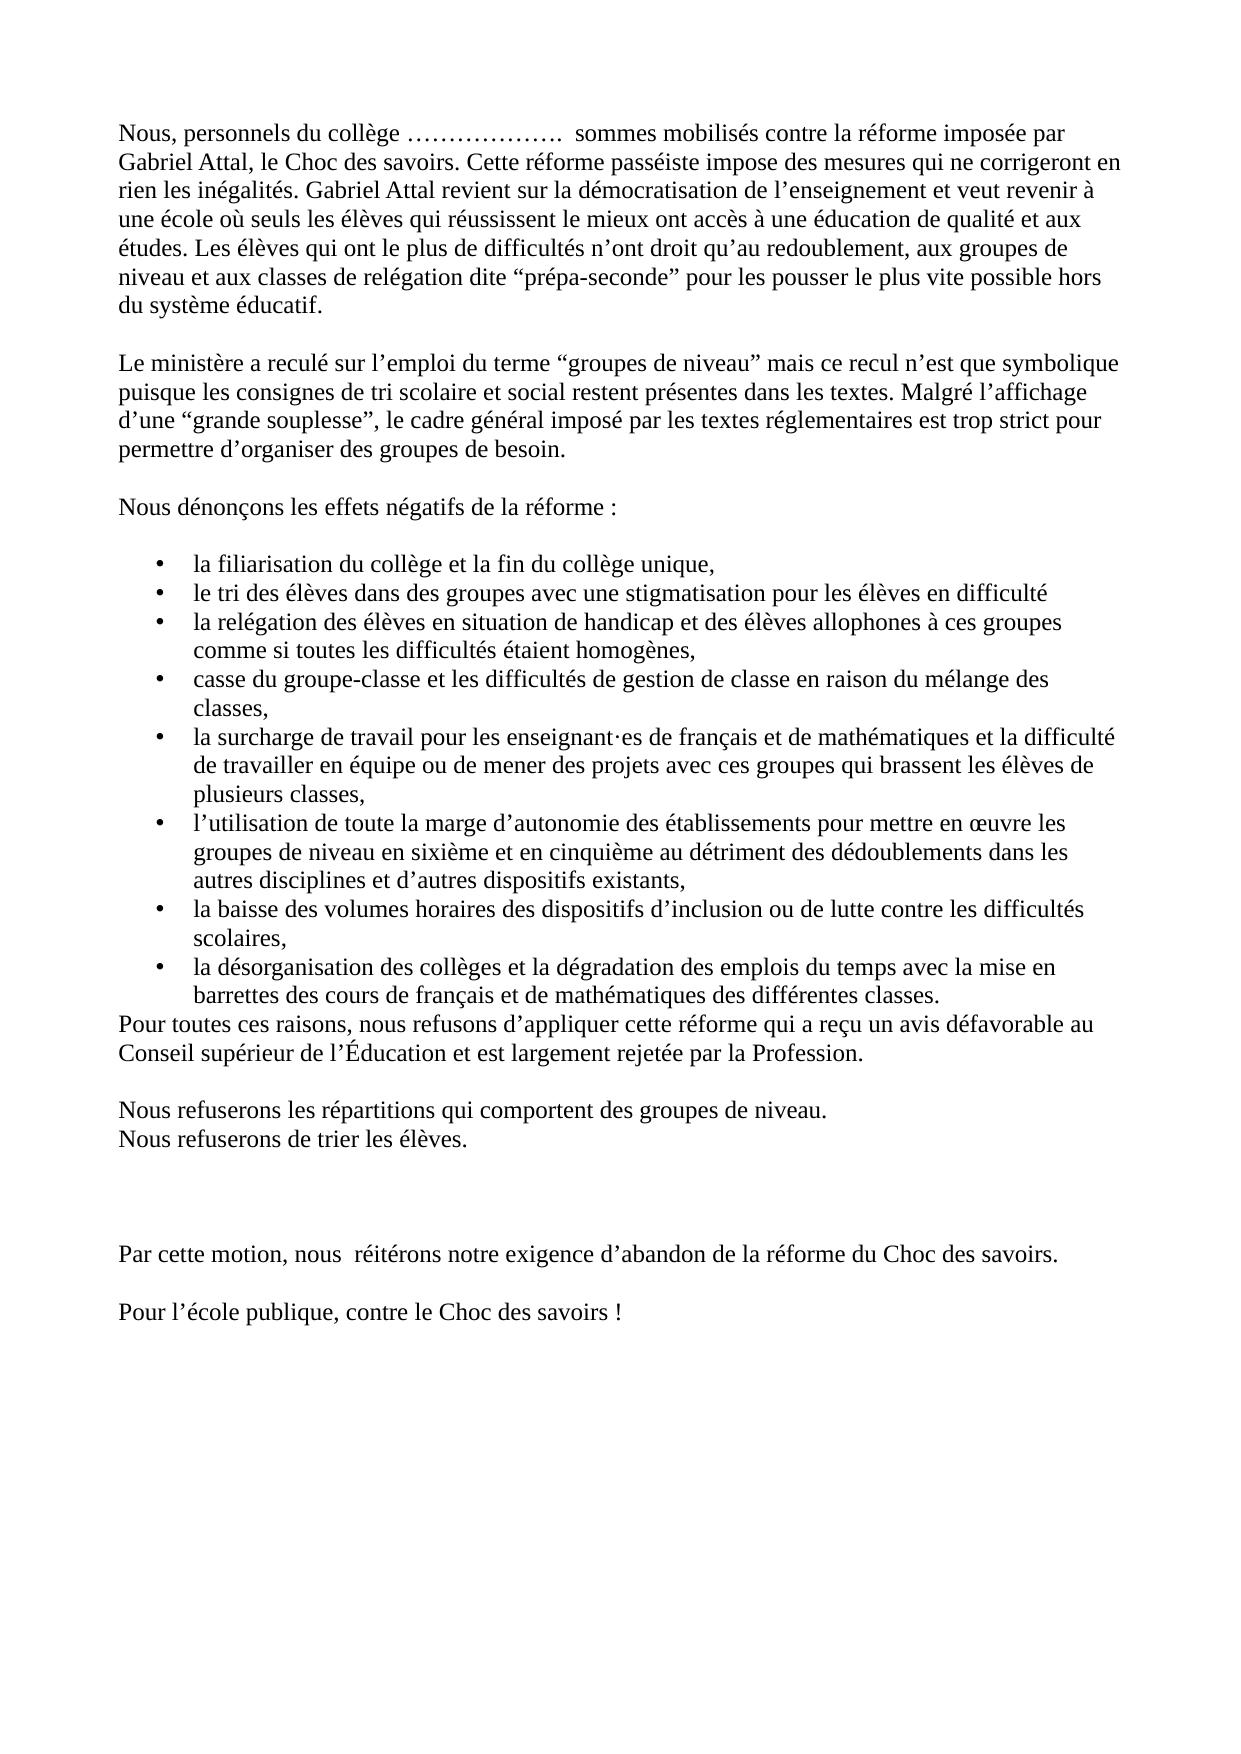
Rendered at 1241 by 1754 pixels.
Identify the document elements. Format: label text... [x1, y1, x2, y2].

list casse du groupe-classe et les difficultés de gestion de classe en raison du mélange des classes, [156, 664, 1122, 722]
text Pour l’école publique, contre le Choc des savoirs ! [118, 1297, 1122, 1326]
text Le ministère a reculé sur l’emploi du terme “groupes de niveau” mais ce recul n’est que symbolique puisque les consignes de tri scolaire et social restent présentes dans les textes. Malgré l’affichage d’une “grande souplesse”, le cadre général imposé par les textes réglementaires est trop strict pour permettre d’organiser des groupes de besoin. [118, 348, 1122, 463]
text Nous refuserons les répartitions qui comportent des groupes de niveau. [118, 1096, 1122, 1124]
list la surcharge de travail pour les enseignant·es de français et de mathématiques et la difficulté de travailler en équipe ou de mener des projets avec ces groupes qui brassent les élèves de plusieurs classes, [156, 722, 1122, 808]
list la désorganisation des collèges et la dégradation des emplois du temps avec la mise en barrettes des cours de français et de mathématiques des différentes classes. [156, 952, 1122, 1009]
text Par cette motion, nous réitérons notre exigence d’abandon de la réforme du Choc des savoirs. [118, 1239, 1122, 1268]
list la filiarisation du collège et la fin du collège unique, [156, 549, 1122, 578]
text Nous, personnels du collège ………………. sommes mobilisés contre la réforme imposée par Gabriel Attal, le Choc des savoirs. Cette réforme passéiste impose des mesures qui ne corrigeront en rien les inégalités. Gabriel Attal revient sur la démocratisation de l’enseignement et veut revenir à une école où seuls les élèves qui réussissent le mieux ont accès à une éducation de qualité et aux études. Les élèves qui ont le plus de difficultés n’ont droit qu’au redoublement, aux groupes de niveau et aux classes de relégation dite “prépa-seconde” pour les pousser le plus vite possible hors du système éducatif. [118, 118, 1122, 319]
text Nous dénonçons les effets négatifs de la réforme : [118, 492, 1122, 521]
list la relégation des élèves en situation de handicap et des élèves allophones à ces groupes comme si toutes les difficultés étaient homogènes, [156, 607, 1122, 664]
list le tri des élèves dans des groupes avec une stigmatisation pour les élèves en difficulté [156, 578, 1122, 607]
text Nous refuserons de trier les élèves. [118, 1124, 1122, 1153]
text Pour toutes ces raisons, nous refusons d’appliquer cette réforme qui a reçu un avis défavorable au Conseil supérieur de l’Éducation et est largement rejetée par la Profession. [118, 1009, 1122, 1067]
list la baisse des volumes horaires des dispositifs d’inclusion ou de lutte contre les difficultés scolaires, [156, 894, 1122, 952]
list l’utilisation de toute la marge d’autonomie des établissements pour mettre en œuvre les groupes de niveau en sixième et en cinquième au détriment des dédoublements dans les autres disciplines et d’autres dispositifs existants, [156, 808, 1122, 894]
